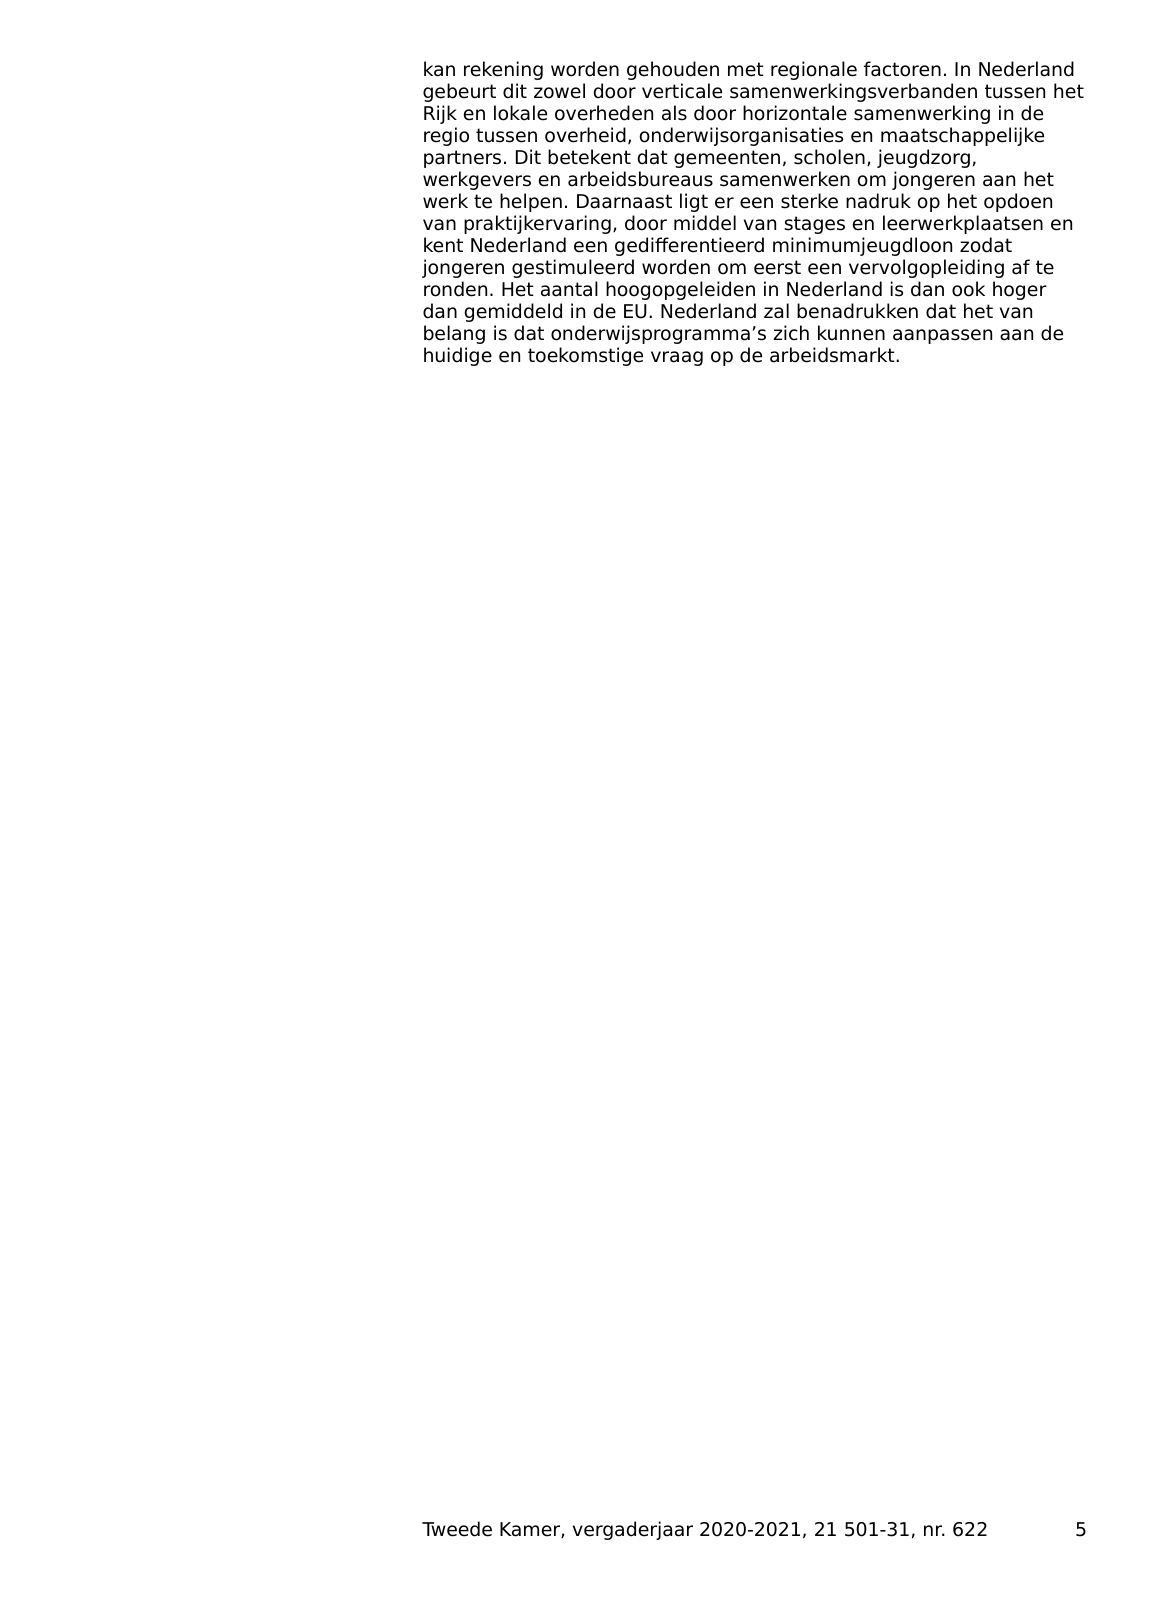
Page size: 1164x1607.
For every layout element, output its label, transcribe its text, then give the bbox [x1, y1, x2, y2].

text kan rekening worden gehouden met regionale factoren. In Nederland gebeurt dit zowel door verticale samenwerkingsverbanden tussen het Rijk en lokale overheden als door horizontale samenwerking in de regio tussen overheid, onderwijsorganisaties en maatschappelijke partners. Dit betekent dat gemeenten, scholen, jeugdzorg, werkgevers en arbeidsbureaus samenwerken om jongeren aan het werk te helpen. Daarnaast ligt er een sterke nadruk op het opdoen van praktijkervaring, door middel van stages en leerwerkplaatsen en kent Nederland een gedifferentieerd minimumjeugdloon zodat jongeren gestimuleerd worden om eerst een vervolgopleiding af te ronden. Het aantal hoogopgeleiden in Nederland is dan ook hoger dan gemiddeld in de EU. Nederland zal benadrukken dat het van belang is dat onderwijsprogramma’s zich kunnen aanpassen aan de huidige en toekomstige vraag op de arbeidsmarkt. [422, 59, 1087, 367]
